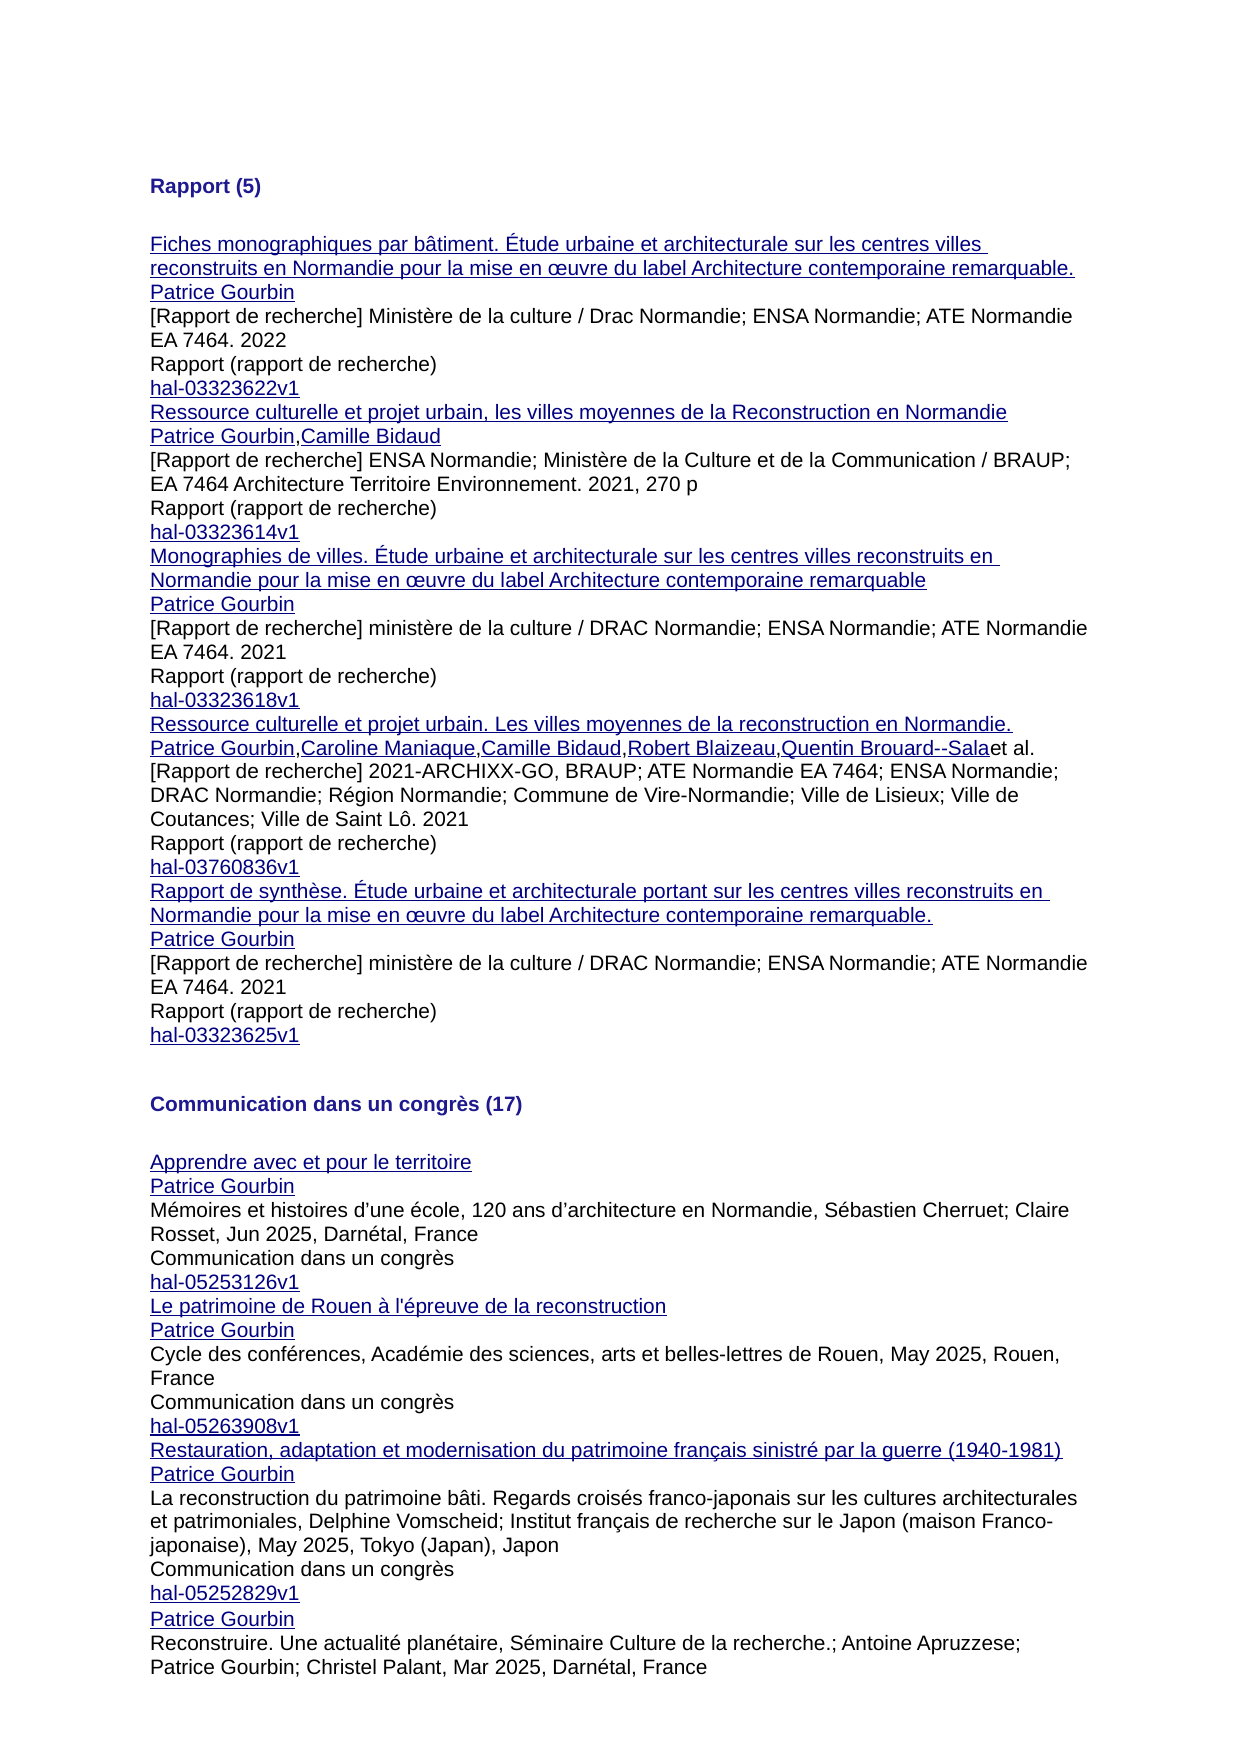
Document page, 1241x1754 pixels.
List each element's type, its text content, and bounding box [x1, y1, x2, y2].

table_cell Le patrimoine de Rouen à l'épreuve de la reconstruction Patrice Gourbin Cycle des conférences, Académie des sciences, arts et belles-lettres de Rouen, May 2025, Rouen, France Communication dans un congrès hal-05263908v1 [150, 1294, 1090, 1437]
table_header Fiches monographiques par bâtiment. Étude urbaine et architecturale sur les centres villes reconstruits en Normandie pour la mise en œuvre du label Architecture contemporaine remarquable. Patrice Gourbin [Rapport de recherche] Ministère de la culture / Drac Normandie; ENSA Normandie; ATE Normandie EA 7464. 2022 Rapport (rapport de recherche) hal-03323622v1 [150, 232, 1090, 400]
table_cell Vers une théorie de la reconstruction ? Patrice Gourbin Reconstruire. Une actualité planétaire, Séminaire Culture de la recherche.; Antoine Apruzzese; Patrice Gourbin; Christel Palant, Mar 2025, Darnétal, France [150, 1605, 1090, 1679]
table_header Apprendre avec et pour le territoire Patrice Gourbin Mémoires et histoires d’une école, 120 ans d’architecture en Normandie, Sébastien Cherruet; Claire Rosset, Jun 2025, Darnétal, France Communication dans un congrès hal-05253126v1 [150, 1150, 1090, 1294]
subtitle Communication dans un congrès (17) [150, 1092, 1090, 1116]
table_cell Monographies de villes. Étude urbaine et architecturale sur les centres villes reconstruits en Normandie pour la mise en œuvre du label Architecture contemporaine remarquable Patrice Gourbin [Rapport de recherche] ministère de la culture / DRAC Normandie; ENSA Normandie; ATE Normandie EA 7464. 2021 Rapport (rapport de recherche) hal-03323618v1 [150, 544, 1090, 711]
table_cell Ressource culturelle et projet urbain, les villes moyennes de la Reconstruction en Normandie Patrice Gourbin,Camille Bidaud [Rapport de recherche] ENSA Normandie; Ministère de la Culture et de la Communication / BRAUP; EA 7464 Architecture Territoire Environnement. 2021, 270 p Rapport (rapport de recherche) hal-03323614v1 [150, 400, 1090, 544]
table_cell Ressource culturelle et projet urbain. Les villes moyennes de la reconstruction en Normandie. Patrice Gourbin,Caroline Maniaque,Camille Bidaud,Robert Blaizeau,Quentin Brouard--Salaet al. [Rapport de recherche] 2021-ARCHIXX-GO, BRAUP; ATE Normandie EA 7464; ENSA Normandie; DRAC Normandie; Région Normandie; Commune de Vire-Normandie; Ville de Lisieux; Ville de Coutances; Ville de Saint Lô. 2021 Rapport (rapport de recherche) hal-03760836v1 [150, 711, 1090, 879]
table_cell Restauration, adaptation et modernisation du patrimoine français sinistré par la guerre (1940-1981) Patrice Gourbin La reconstruction du patrimoine bâti. Regards croisés franco-japonais sur les cultures architecturales et patrimoniales, Delphine Vomscheid; Institut français de recherche sur le Japon (maison Franco-japonaise), May 2025, Tokyo (Japan), Japon Communication dans un congrès hal-05252829v1 [150, 1438, 1090, 1605]
subtitle Rapport (5) [150, 174, 1090, 198]
table_cell Rapport de synthèse. Étude urbaine et architecturale portant sur les centres villes reconstruits en Normandie pour la mise en œuvre du label Architecture contemporaine remarquable. Patrice Gourbin [Rapport de recherche] ministère de la culture / DRAC Normandie; ENSA Normandie; ATE Normandie EA 7464. 2021 Rapport (rapport de recherche) hal-03323625v1 [150, 879, 1090, 1047]
